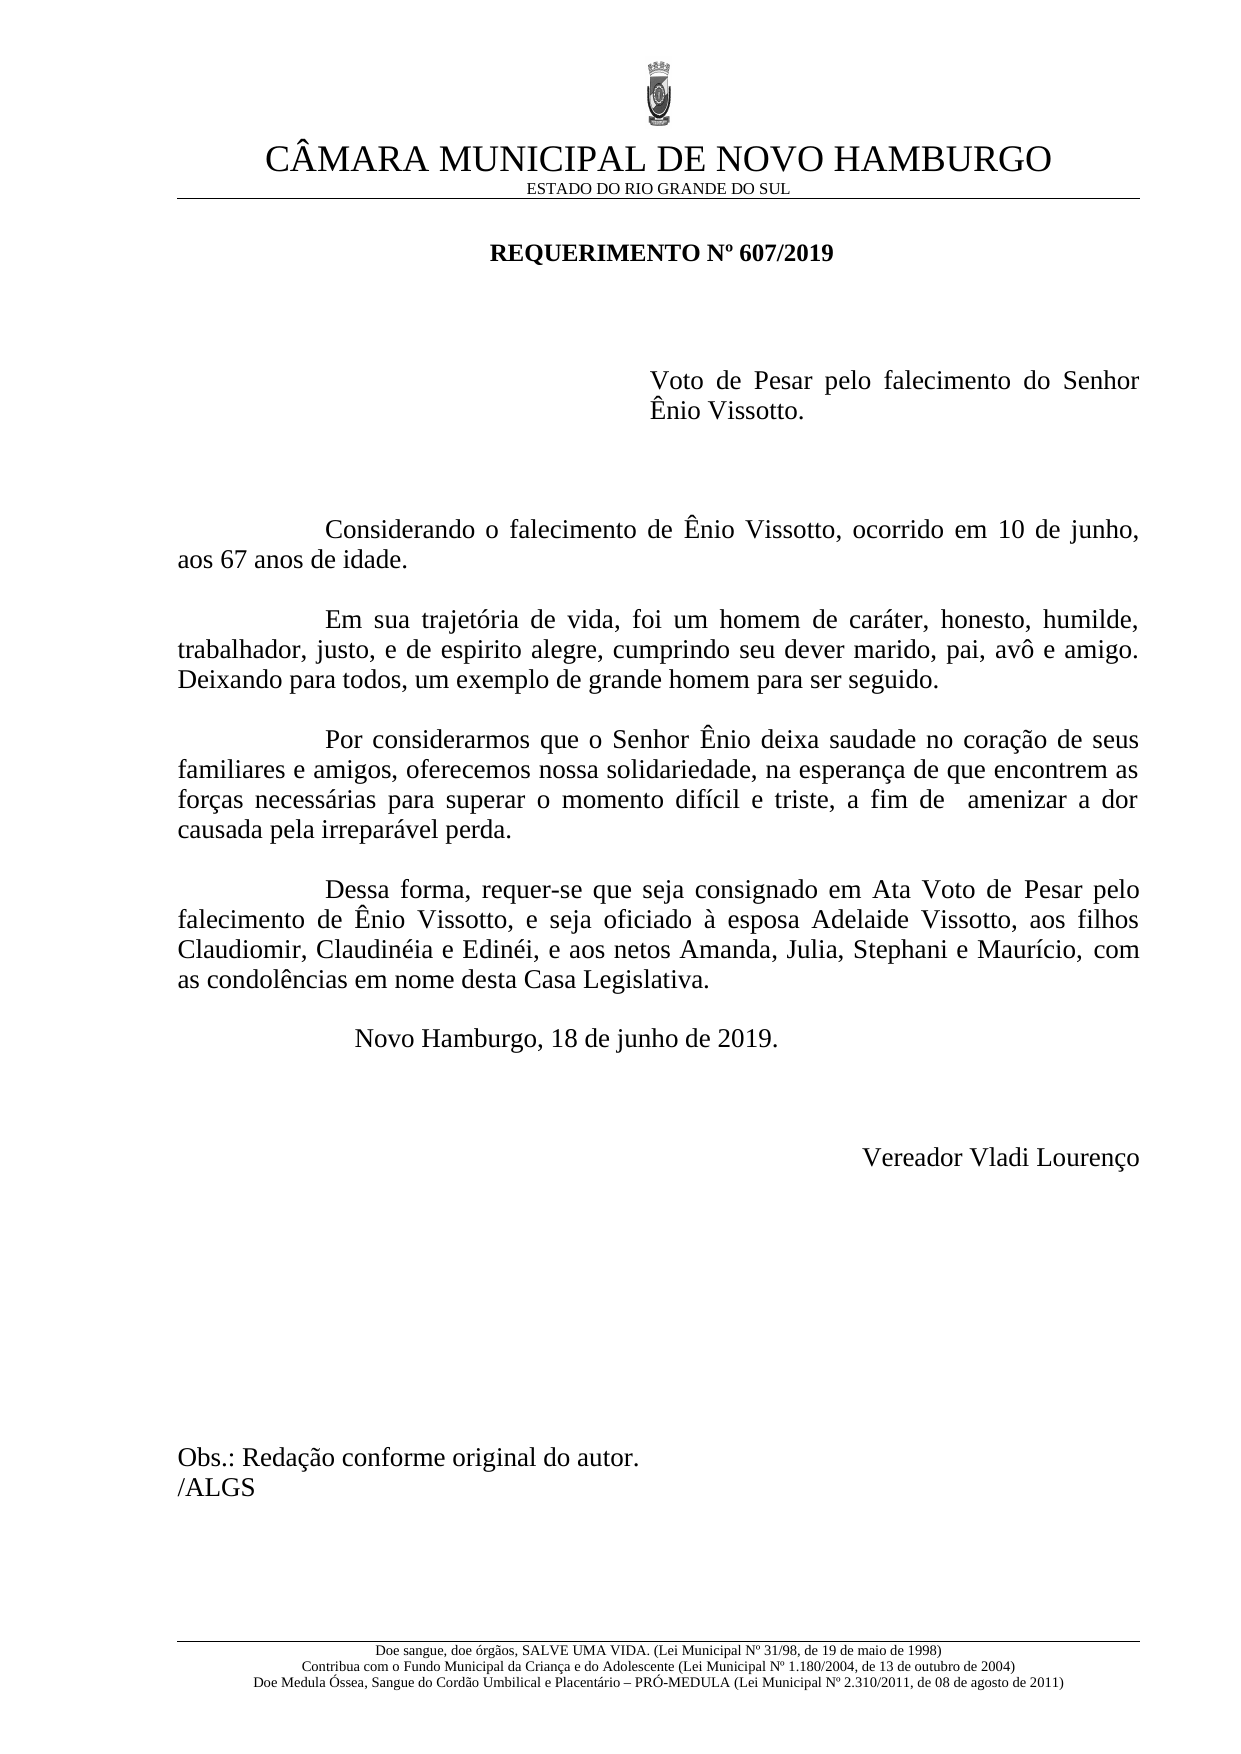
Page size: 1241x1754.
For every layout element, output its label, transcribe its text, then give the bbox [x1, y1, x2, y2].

text Considerando o falecimento de Ênio Vissotto, ocorrido em 10 de junho, aos 67 anos de idade. [177, 514, 1140, 574]
text /ALGS [177, 1472, 1140, 1502]
text Voto de Pesar pelo falecimento do Senhor Ênio Vissotto. [649, 365, 1140, 425]
text Vereador Vladi Lourenço [177, 1142, 1140, 1172]
title REQUERIMENTO Nº 607/2019 [177, 239, 1140, 266]
text Dessa forma, requer-se que seja consignado em Ata Voto de Pesar pelo falecimento de Ênio Vissotto, e seja oficiado à esposa Adelaide Vissotto, aos filhos Claudiomir, Claudinéia e Edinéi, e aos netos Amanda, Julia, Stephani e Maurício, com as condolências em nome desta Casa Legislativa. [177, 874, 1140, 994]
text Novo Hamburgo, 18 de junho de 2019. [177, 1023, 1140, 1053]
text Em sua trajetória de vida, foi um homem de caráter, honesto, humilde, trabalhador, justo, e de espirito alegre, cumprindo seu dever marido, pai, avô e amigo. Deixando para todos, um exemplo de grande homem para ser seguido. [177, 604, 1140, 694]
text Por considerarmos que o Senhor Ênio deixa saudade no coração de seus familiares e amigos, oferecemos nossa solidariedade, na esperança de que encontrem as forças necessárias para superar o momento difícil e triste, a fim de amenizar a dor causada pela irreparável perda. [177, 724, 1140, 844]
text Obs.: Redação conforme original do autor. [177, 1442, 1140, 1472]
